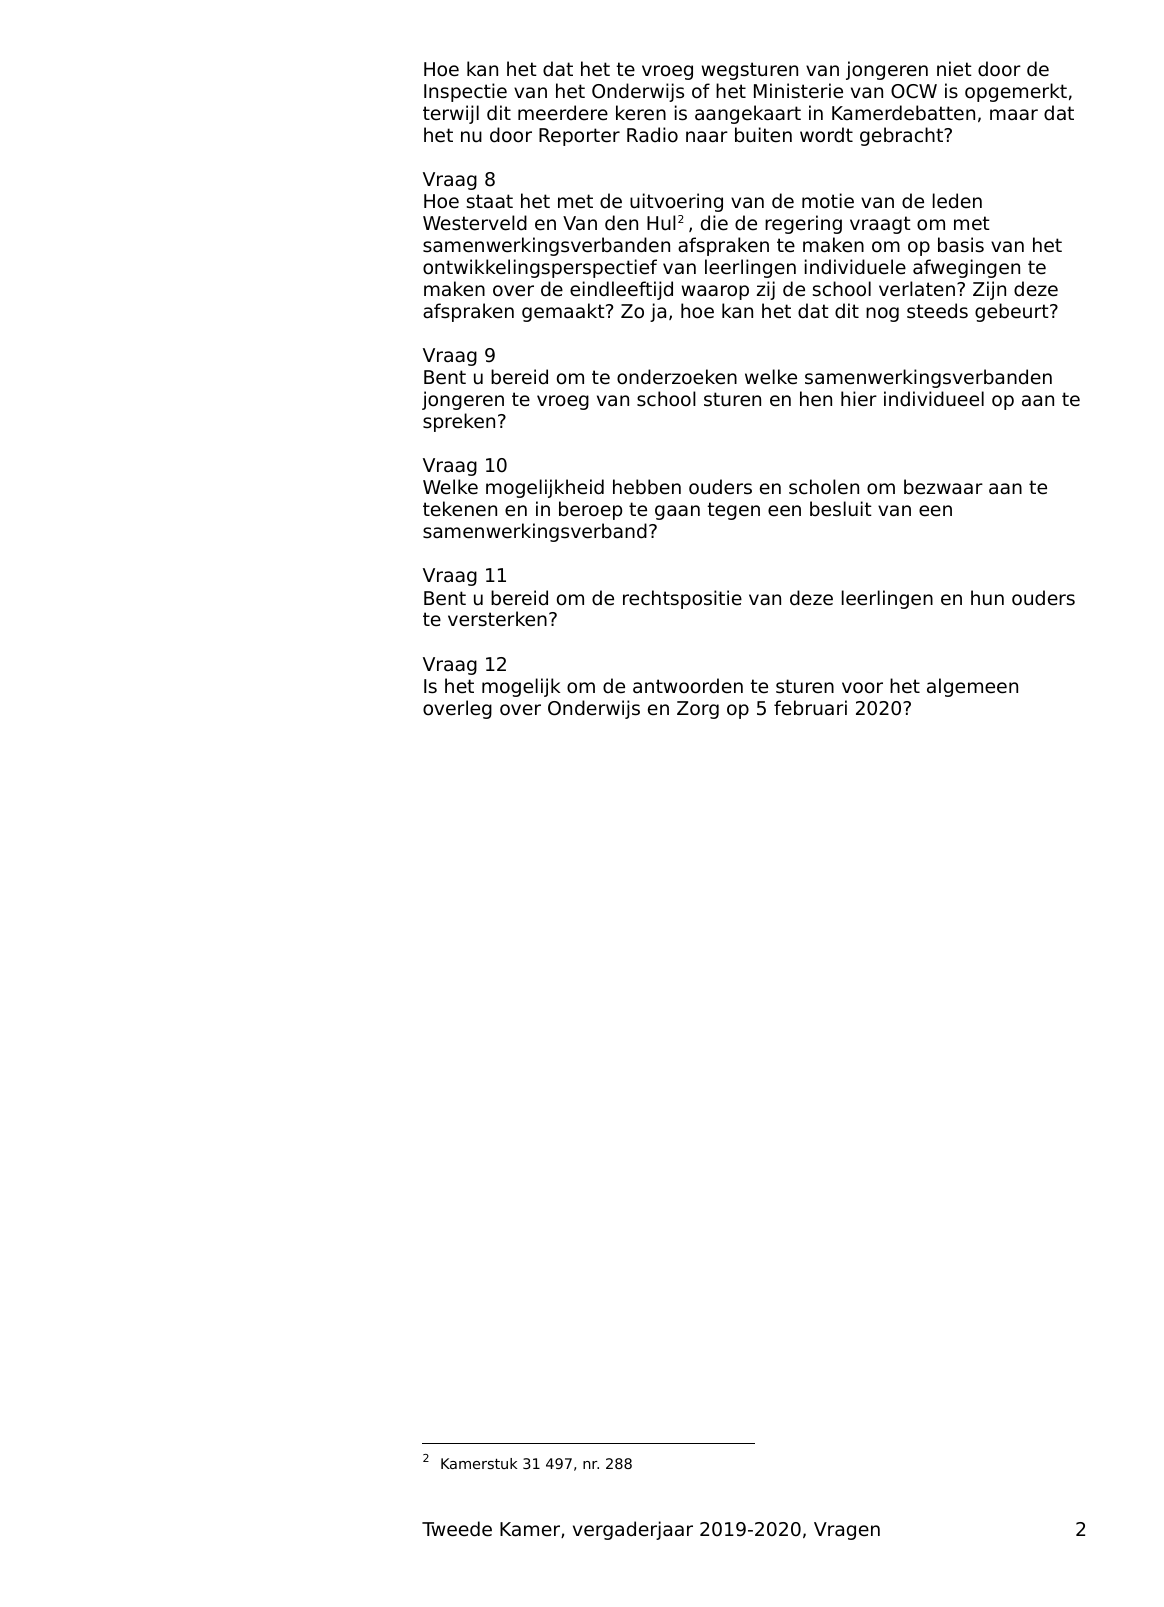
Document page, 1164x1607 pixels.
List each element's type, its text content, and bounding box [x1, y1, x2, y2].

text Hoe staat het met de uitvoering van de motie van de leden Westerveld en Van den Hul, die de regering vraagt om met samenwerkingsverbanden afspraken te maken om op basis van het ontwikkelingsperspectief van leerlingen individuele afwegingen te maken over de eindleeftijd waarop zij de school verlaten? Zijn deze afspraken gemaakt? Zo ja, hoe kan het dat dit nog steeds gebeurt? [422, 191, 1087, 323]
text Is het mogelijk om de antwoorden te sturen voor het algemeen overleg over Onderwijs en Zorg op 5 februari 2020? [422, 676, 1087, 719]
text Kamerstuk 31 497, nr. 288 [422, 1452, 1087, 1474]
text Vraag 10 [422, 455, 1087, 477]
text Bent u bereid om de rechtspositie van deze leerlingen en hun ouders te versterken? [422, 587, 1087, 631]
text Vraag 12 [422, 653, 1087, 676]
text Vraag 11 [422, 565, 1087, 587]
text Welke mogelijkheid hebben ouders en scholen om bezwaar aan te tekenen en in beroep te gaan tegen een besluit van een samenwerkingsverband? [422, 477, 1087, 543]
text Vraag 8 [422, 169, 1087, 191]
text Hoe kan het dat het te vroeg wegsturen van jongeren niet door de Inspectie van het Onderwijs of het Ministerie van OCW is opgemerkt, terwijl dit meerdere keren is aangekaart in Kamerdebatten, maar dat het nu door Reporter Radio naar buiten wordt gebracht? [422, 59, 1087, 147]
text Vraag 9 [422, 345, 1087, 367]
text Bent u bereid om te onderzoeken welke samenwerkingsverbanden jongeren te vroeg van school sturen en hen hier individueel op aan te spreken? [422, 367, 1087, 433]
